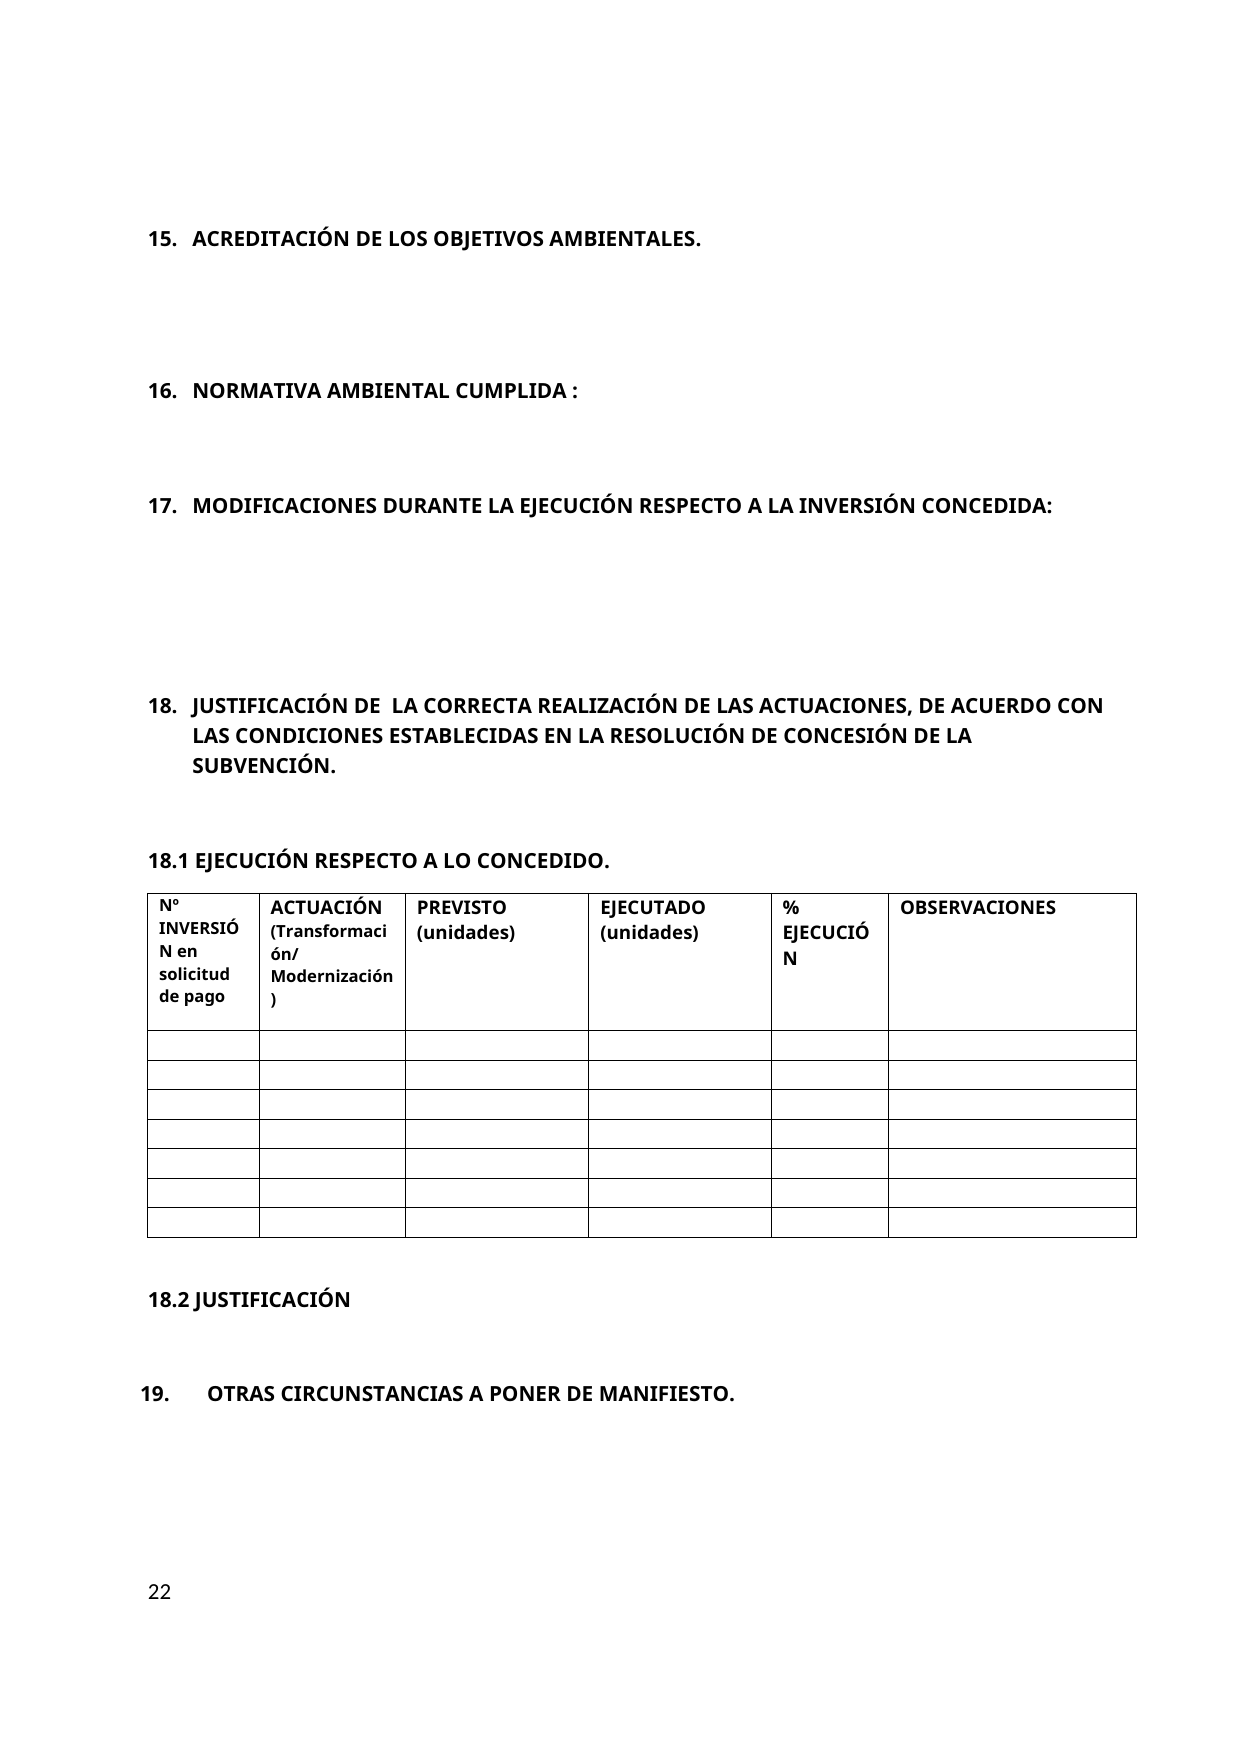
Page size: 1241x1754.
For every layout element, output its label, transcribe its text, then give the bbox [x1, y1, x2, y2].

table_cell [406, 1031, 588, 1060]
table_header OBSERVACIONES [889, 894, 1136, 1030]
table_cell [260, 1090, 405, 1119]
table_cell [889, 1031, 1136, 1060]
table_cell [406, 1179, 588, 1207]
table_cell [406, 1149, 588, 1178]
table_cell [406, 1208, 588, 1237]
table_header % EJECUCIÓN [772, 894, 888, 1030]
table_cell [772, 1061, 888, 1089]
table_cell [406, 1120, 588, 1148]
table_cell [260, 1120, 405, 1148]
table_cell [889, 1090, 1136, 1119]
table_cell [148, 1208, 259, 1237]
list ACREDITACIÓN DE LOS OBJETIVOS AMBIENTALES. [148, 224, 1107, 253]
table_cell [589, 1090, 771, 1119]
table_cell [589, 1149, 771, 1178]
text 18.2 JUSTIFICACIÓN [148, 1285, 1107, 1313]
table_cell [406, 1090, 588, 1119]
table_cell [772, 1179, 888, 1207]
list NORMATIVA AMBIENTAL CUMPLIDA : [148, 376, 1107, 404]
table_cell [772, 1149, 888, 1178]
text 18.1 EJECUCIÓN RESPECTO A LO CONCEDIDO. [148, 846, 1107, 874]
table_cell [260, 1208, 405, 1237]
table_cell [772, 1031, 888, 1060]
table_cell [589, 1031, 771, 1060]
table_cell [772, 1208, 888, 1237]
table_cell [889, 1208, 1136, 1237]
table_cell [148, 1031, 259, 1060]
table_cell [589, 1208, 771, 1237]
list OTRAS CIRCUNSTANCIAS A PONER DE MANIFIESTO. [140, 1379, 1107, 1407]
table_cell [148, 1061, 259, 1089]
table_header EJECUTADO (unidades) [589, 894, 771, 1030]
table_cell [148, 1179, 259, 1207]
table_cell [889, 1061, 1136, 1089]
table_cell [406, 1061, 588, 1089]
table_cell [889, 1120, 1136, 1148]
table_cell [260, 1179, 405, 1207]
table_header Nº INVERSIÓN en solicitud de pago [148, 894, 259, 1030]
table_cell [772, 1120, 888, 1148]
table_header ACTUACIÓN (Transformación/ Modernización) [260, 894, 405, 1030]
table_cell [148, 1090, 259, 1119]
table_header PREVISTO (unidades) [406, 894, 588, 1030]
table_cell [260, 1061, 405, 1089]
table_cell [889, 1149, 1136, 1178]
table_cell [589, 1120, 771, 1148]
table_cell [772, 1090, 888, 1119]
table_cell [589, 1061, 771, 1089]
table_cell [589, 1179, 771, 1207]
list JUSTIFICACIÓN DE LA CORRECTA REALIZACIÓN DE LAS ACTUACIONES, DE ACUERDO CON LAS CONDICIONES ESTABLECIDAS EN LA RESOLUCIÓN DE CONCESIÓN DE LA SUBVENCIÓN. [148, 691, 1107, 780]
table_cell [260, 1149, 405, 1178]
table_cell [260, 1031, 405, 1060]
table_cell [889, 1179, 1136, 1207]
table_cell [148, 1120, 259, 1148]
table_cell [148, 1149, 259, 1178]
list MODIFICACIONES DURANTE LA EJECUCIÓN RESPECTO A LA INVERSIÓN CONCEDIDA: [148, 491, 1107, 520]
